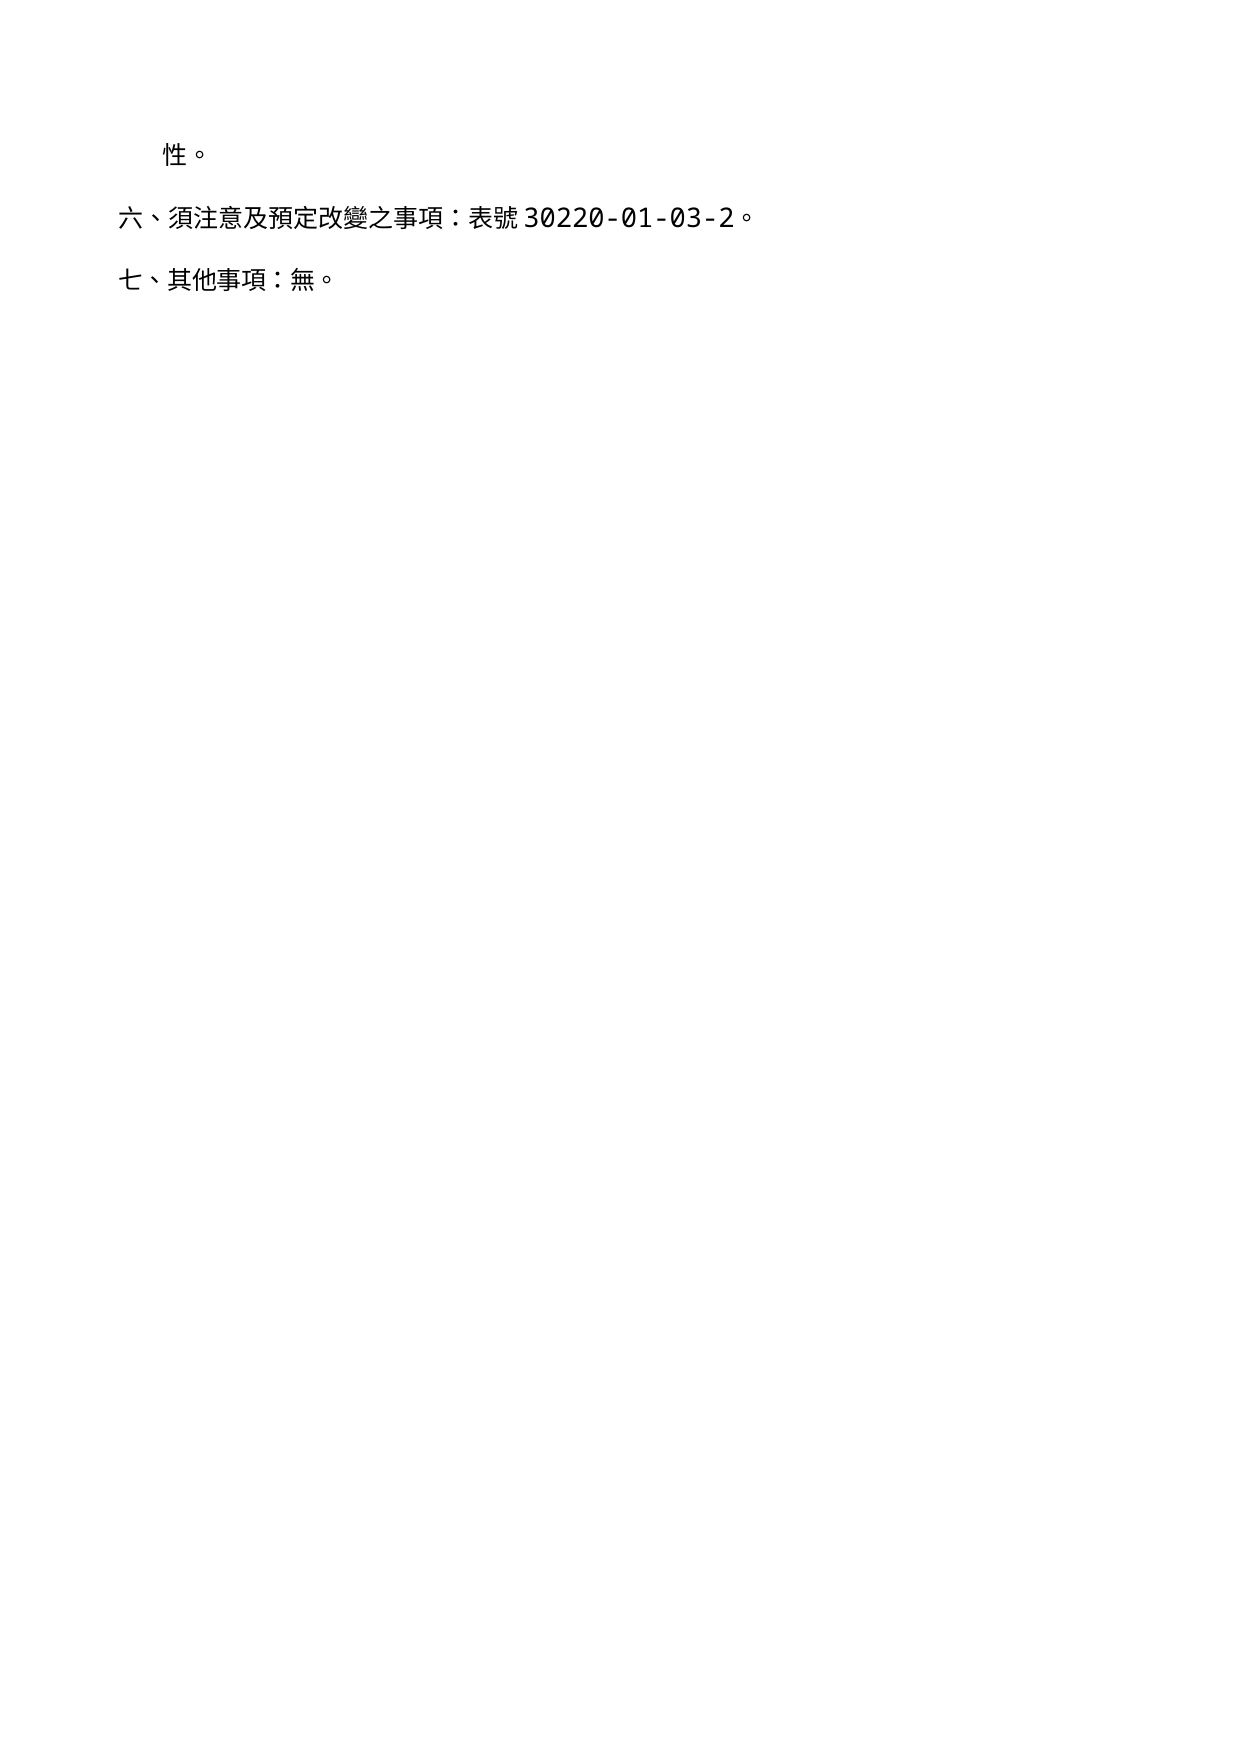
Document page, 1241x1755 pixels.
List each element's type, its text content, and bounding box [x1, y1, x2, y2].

text 性。 [143, 112, 1152, 175]
text 七、其他事項：無。 [118, 237, 1152, 300]
text 六、須注意及預定改變之事項：表號30220-01-03-2。 [118, 175, 1152, 237]
